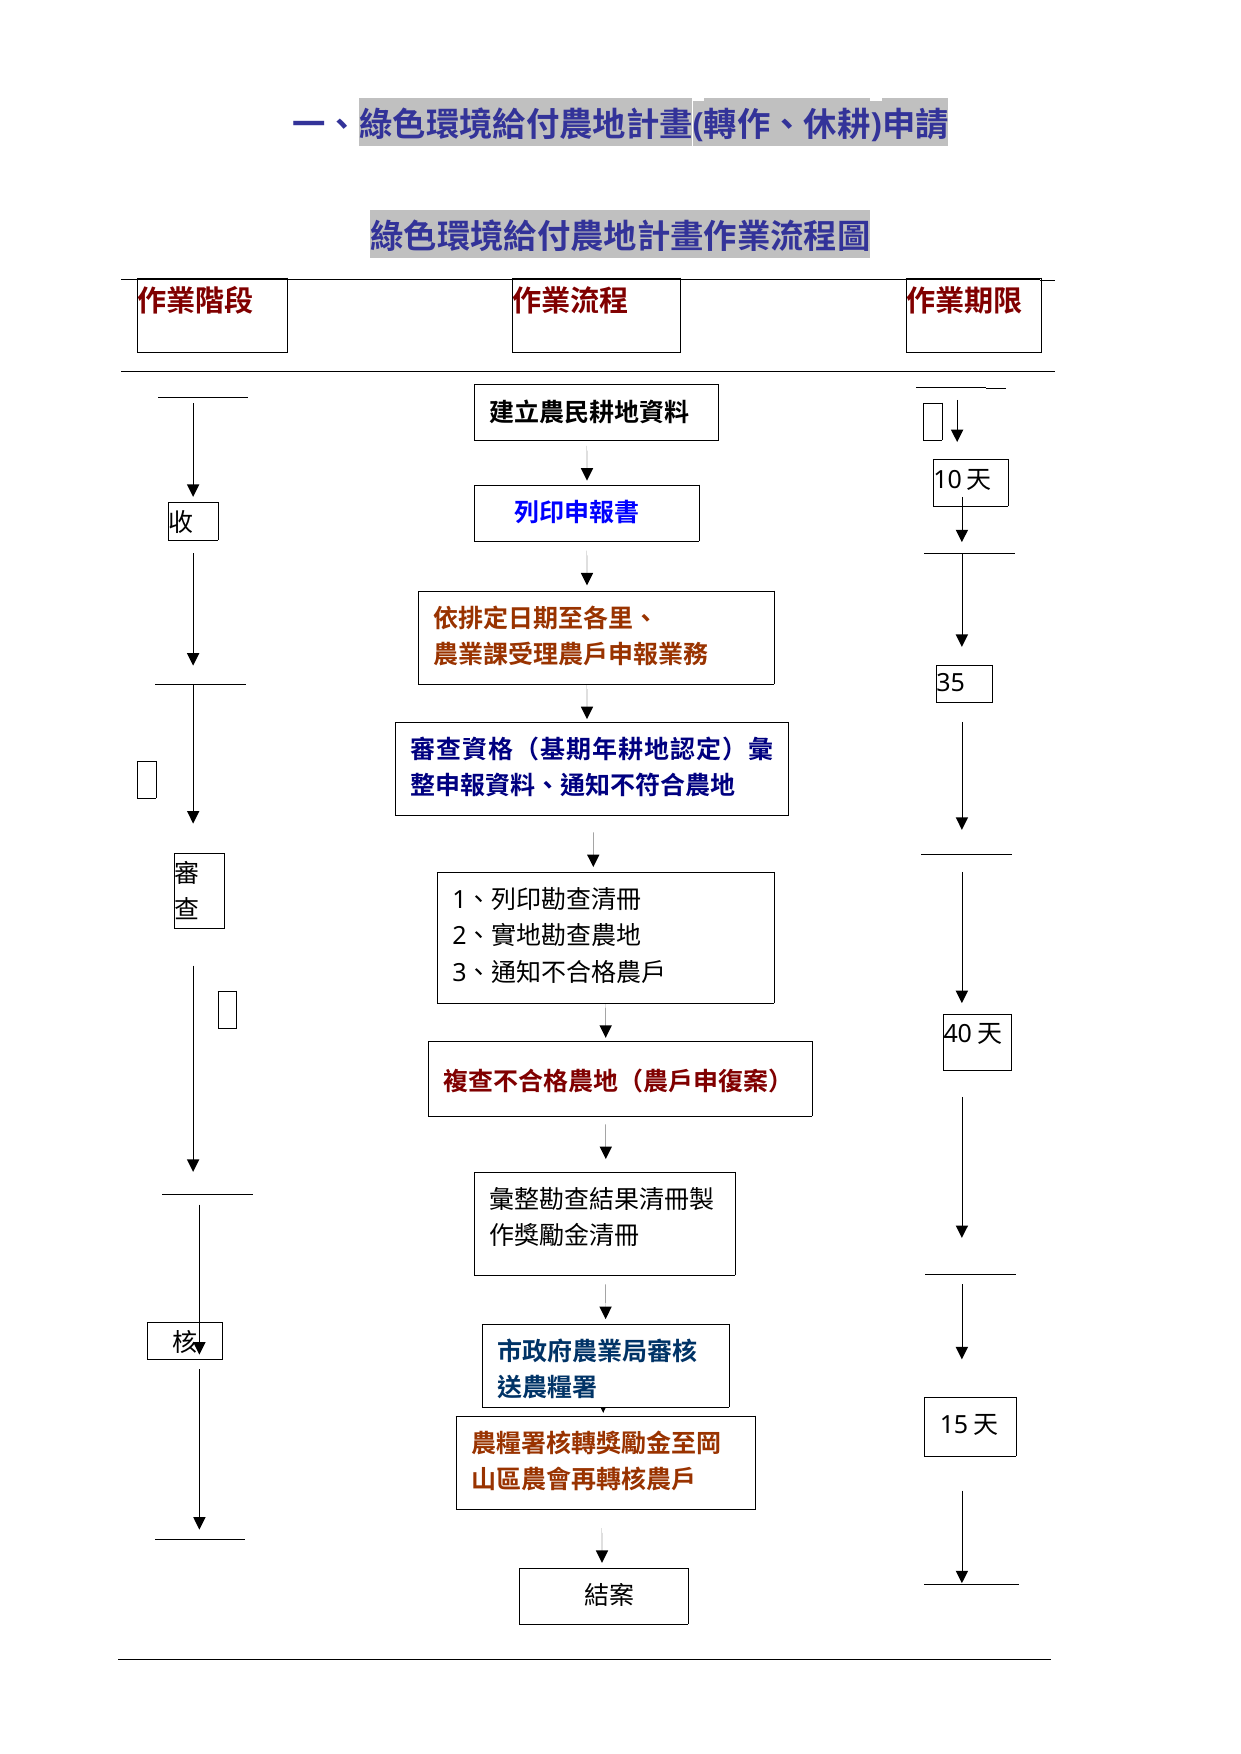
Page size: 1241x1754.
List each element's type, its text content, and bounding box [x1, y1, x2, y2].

text 40天 [944, 1015, 1011, 1050]
text 綠色環境給付農地計畫作業流程圖 [118, 191, 1122, 266]
text 3、通知不合格農戶 [452, 952, 759, 988]
text 結案 [534, 1576, 673, 1612]
text 1、列印勘查清冊 [452, 879, 759, 916]
text 收件 [169, 503, 218, 539]
text 35天 [937, 666, 992, 702]
text 10天 [934, 460, 1008, 496]
text 建立農民耕地資料檔 [489, 392, 703, 433]
text 核判 [148, 1323, 222, 1359]
text 彙整勘查結果清冊製作獎勵金清冊 [489, 1179, 720, 1252]
text 市政府農業局審核 [497, 1332, 714, 1368]
text 複查不合格農地（農戶申復案） [443, 1061, 797, 1097]
text 15天 [939, 1404, 1001, 1441]
text 依排定日期至各里、 [433, 598, 759, 634]
text 作業階段 [138, 279, 287, 320]
text 作業流程 [513, 279, 680, 320]
text 審查資格（基期年耕地認定）彙整申報資料、通知不符合農地 [410, 729, 773, 802]
text 農糧署核轉獎勵金至岡山區農會再轉核農戶 [471, 1423, 741, 1496]
text 列印申報書 [489, 492, 684, 528]
text 作業期限 [907, 279, 1041, 320]
text 審查 [175, 854, 224, 926]
text 農業課受理農戶申報業務 [433, 634, 759, 671]
text 2、實地勘查農地 [452, 916, 759, 952]
list 綠色環境給付農地計畫(轉作、休耕)申請 [118, 78, 1122, 153]
text 送農糧署 [497, 1368, 714, 1399]
